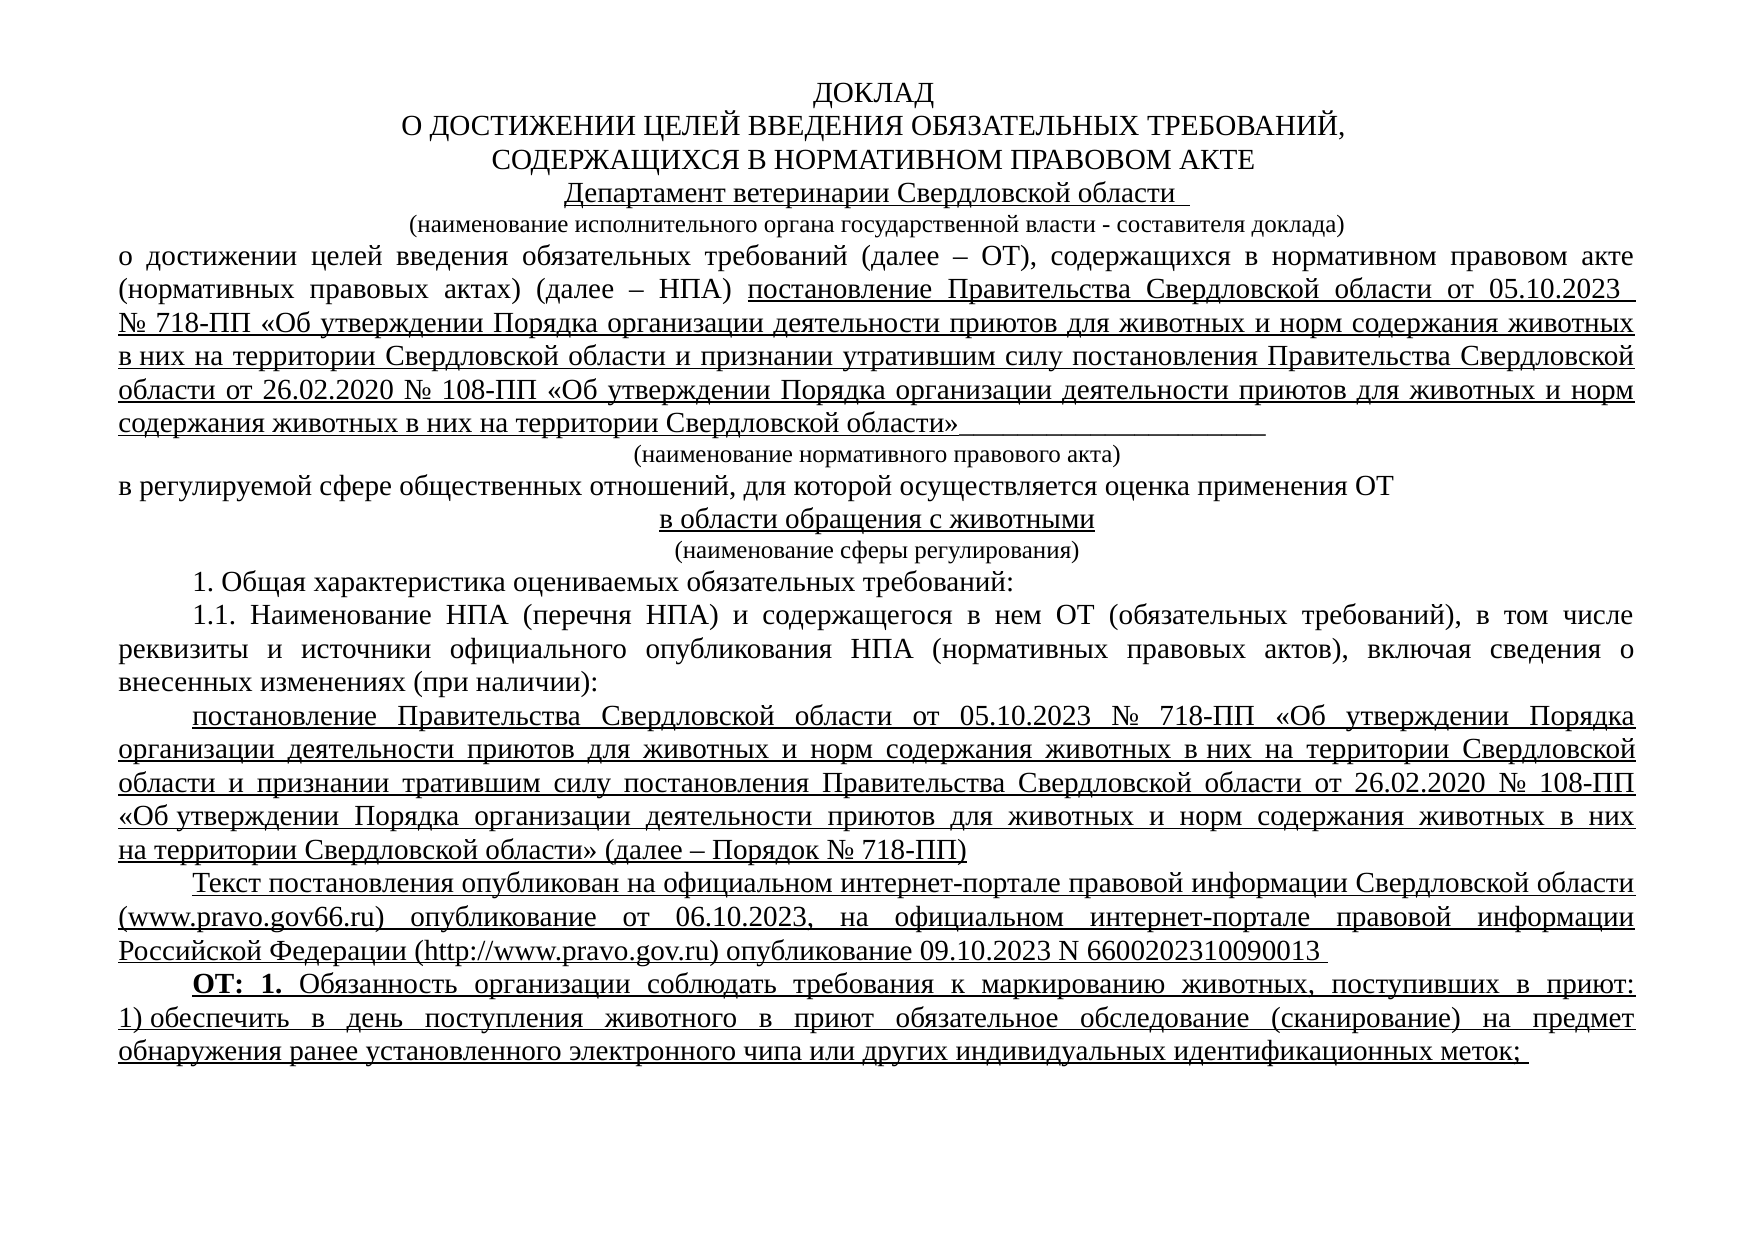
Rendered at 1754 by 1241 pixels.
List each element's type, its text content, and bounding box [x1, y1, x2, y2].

text в регулируемой сфере общественных отношений, для которой осуществляется оценка применения ОТ [118, 468, 1636, 501]
text СОДЕРЖАЩИХСЯ В НОРМАТИВНОМ ПРАВОВОМ АКТЕ [118, 142, 1636, 176]
text (наименование нормативного правового акта) [118, 439, 1636, 468]
text постановление Правительства Свердловской области от 05.10.2023 № 718-ПП «Об утверждении Порядка организации деятельности приютов для животных и норм содержания животных в них на территории Свердловской [118, 698, 1636, 760]
text 1.1. Наименование НПА (перечня НПА) и содержащегося в нем ОТ (обязательных требований), в том числе реквизиты и источники официального опубликования НПА (нормативных правовых актов), включая сведения о внесенных изменениях (при наличии): [118, 597, 1636, 698]
text Департамент ветеринарии Свердловской области [118, 176, 1636, 209]
text Текст постановления опубликован на официальном интернет-портале правовой информации Свердловской области (www.pravo.gov66.ru) опубликование от 06.10.2023, на официальном интернет-портале правовой информации Российской Федерации (http://www.pravo.gov.ru) опубликование 09.10.2023 N 6600202310090013 [118, 866, 1636, 966]
text 1. Общая характеристика оцениваемых обязательных требований: [118, 564, 1636, 597]
text на территории Свердловской области» (далее – Порядок № 718-ПП) [118, 829, 1636, 866]
text (наименование исполнительного органа государственной власти - составителя доклада) [118, 209, 1636, 238]
text «Об утверждении Порядка организации деятельности приютов для животных и норм содержания животных в них [118, 796, 1636, 828]
text о достижении целей введения обязательных требований (далее – ОТ), содержащихся в нормативном правовом акте (нормативных правовых актах) (далее – НПА) постановление Правительства Свердловской области от 05.10.2023 № 718-ПП «Об утверждении Порядка организации деятельности приютов для животных и норм содержания животных в них на территории Свердловской области и признании утратившим силу постановления Правительства Свердловской области от 26.02.2020 № 108-ПП «Об утверждении Порядка организации деятельности приютов для животных и норм содержания животных в них на территории Свердловской области»_____________________ [118, 238, 1636, 439]
text ДОКЛАД [118, 75, 1636, 108]
text обнаружения ранее установленного электронного чипа или других индивидуальных идентификационных меток; [118, 1030, 1636, 1067]
text в области обращения с животными [118, 501, 1636, 535]
text области и признании тратившим силу постановления Правительства Свердловской области от 26.02.2020 № 108-ПП [118, 762, 1636, 794]
text (наименование сферы регулирования) [118, 535, 1636, 564]
text О ДОСТИЖЕНИИ ЦЕЛЕЙ ВВЕДЕНИЯ ОБЯЗАТЕЛЬНЫХ ТРЕБОВАНИЙ, [118, 108, 1636, 142]
text ОТ: 1. Обязанность организации соблюдать требования к маркированию животных, поступивших в приют: 1) обеспечить в день поступления животного в приют обязательное обследование (сканирование) на предмет [118, 966, 1636, 1029]
